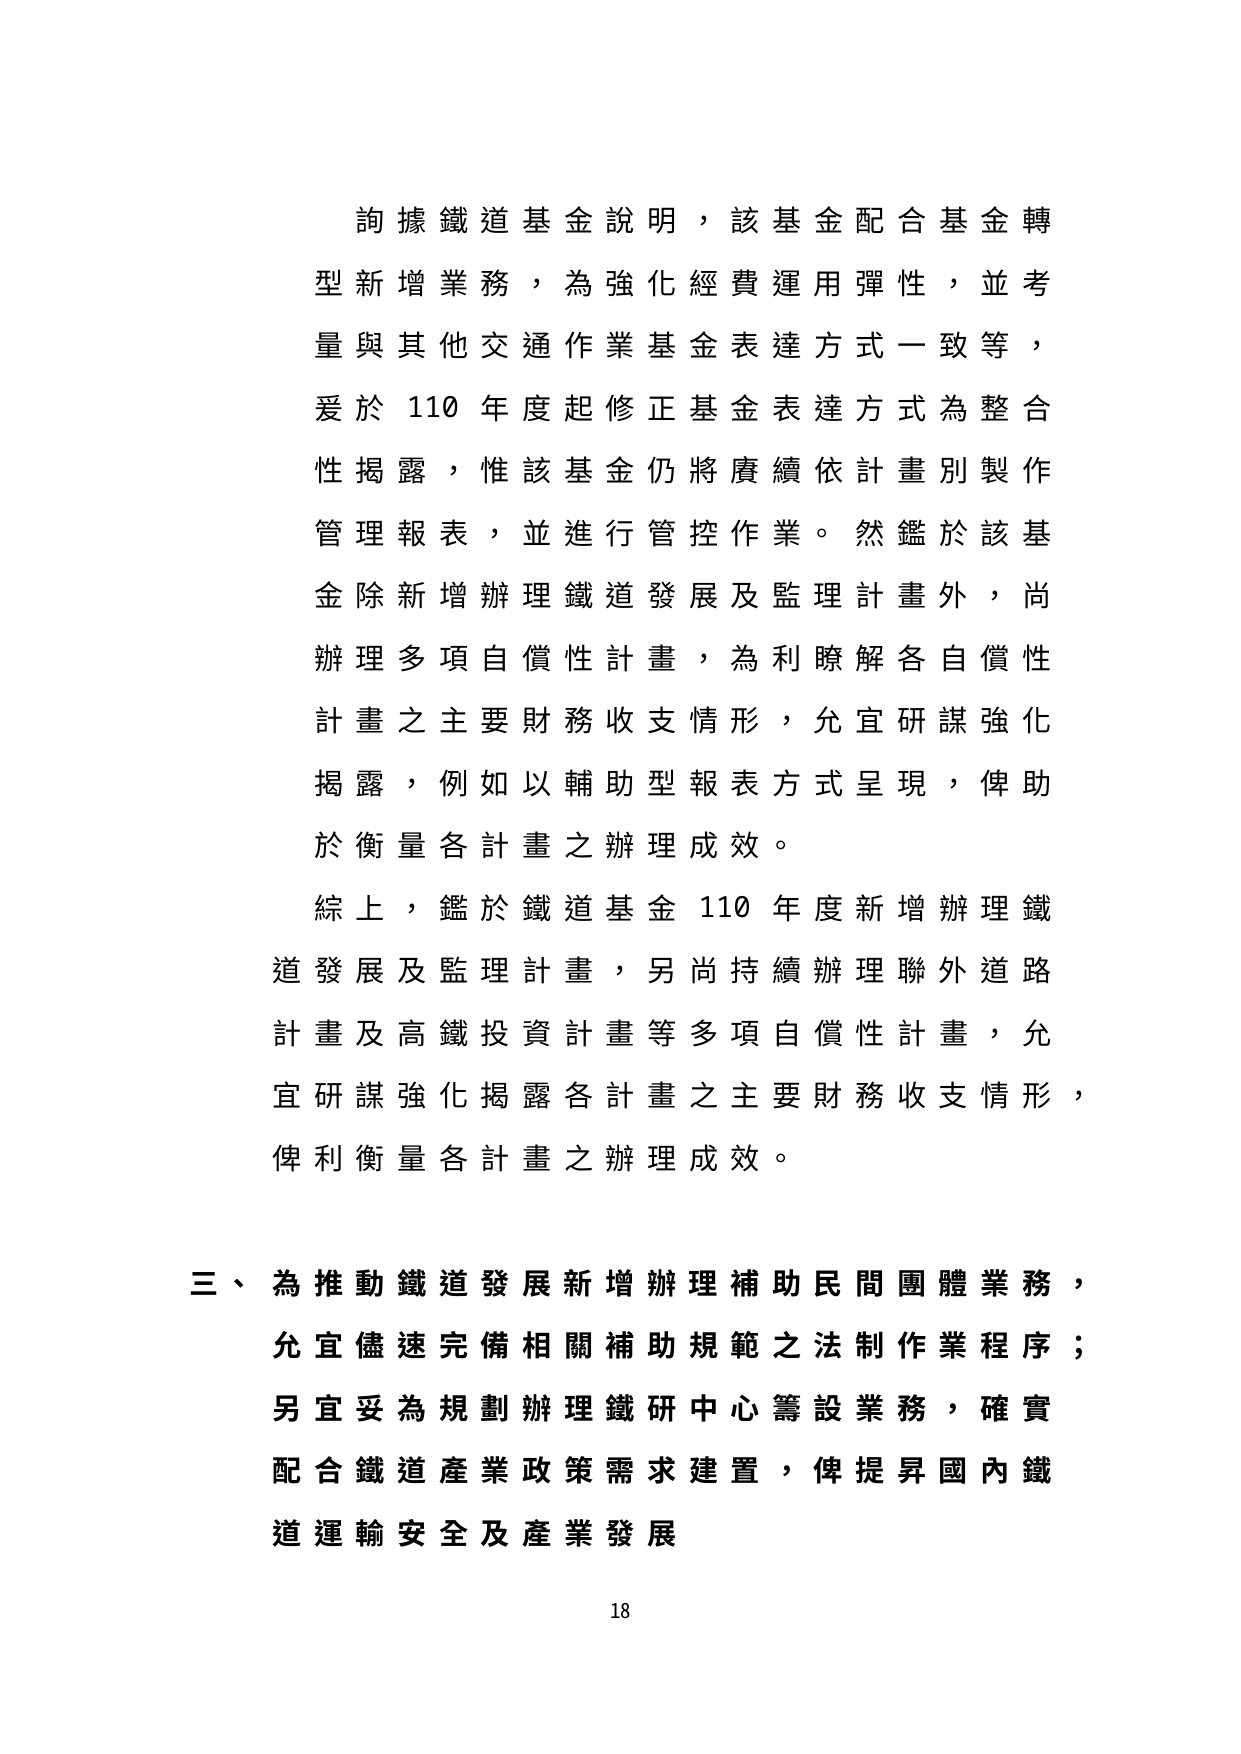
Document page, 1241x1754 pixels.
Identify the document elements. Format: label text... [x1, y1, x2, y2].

text 綜上，鑑於鐵道基金110年度新增辦理鐵道發展及監理計畫，另尚持續辦理聯外道路計畫及高鐵投資計畫等多項自償性計畫，允宜研謀強化揭露各計畫之主要財務收支情形，俾利衡量各計畫之辦理成效。 [242, 865, 1058, 1177]
text 詢據鐵道基金說明，該基金配合基金轉型新增業務，為強化經費運用彈性，並考量與其他交通作業基金表達方式一致等，爰於110年度起修正基金表達方式為整合性揭露，惟該基金仍將賡續依計畫別製作管理報表，並進行管控作業。然鑑於該基金除新增辦理鐵道發展及監理計畫外，尚辦理多項自償性計畫，為利瞭解各自償性計畫之主要財務收支情形，允宜研謀強化揭露，例如以輔助型報表方式呈現，俾助於衡量各計畫之辦理成效。 [271, 177, 1058, 865]
text 三、為推動鐵道發展新增辦理補助民間團體業務，允宜儘速完備相關補助規範之法制作業程序；另宜妥為規劃辦理鐵研中心籌設業務，確實配合鐵道產業政策需求建置，俾提昇國內鐵道運輸安全及產業發展 [183, 1240, 1058, 1552]
